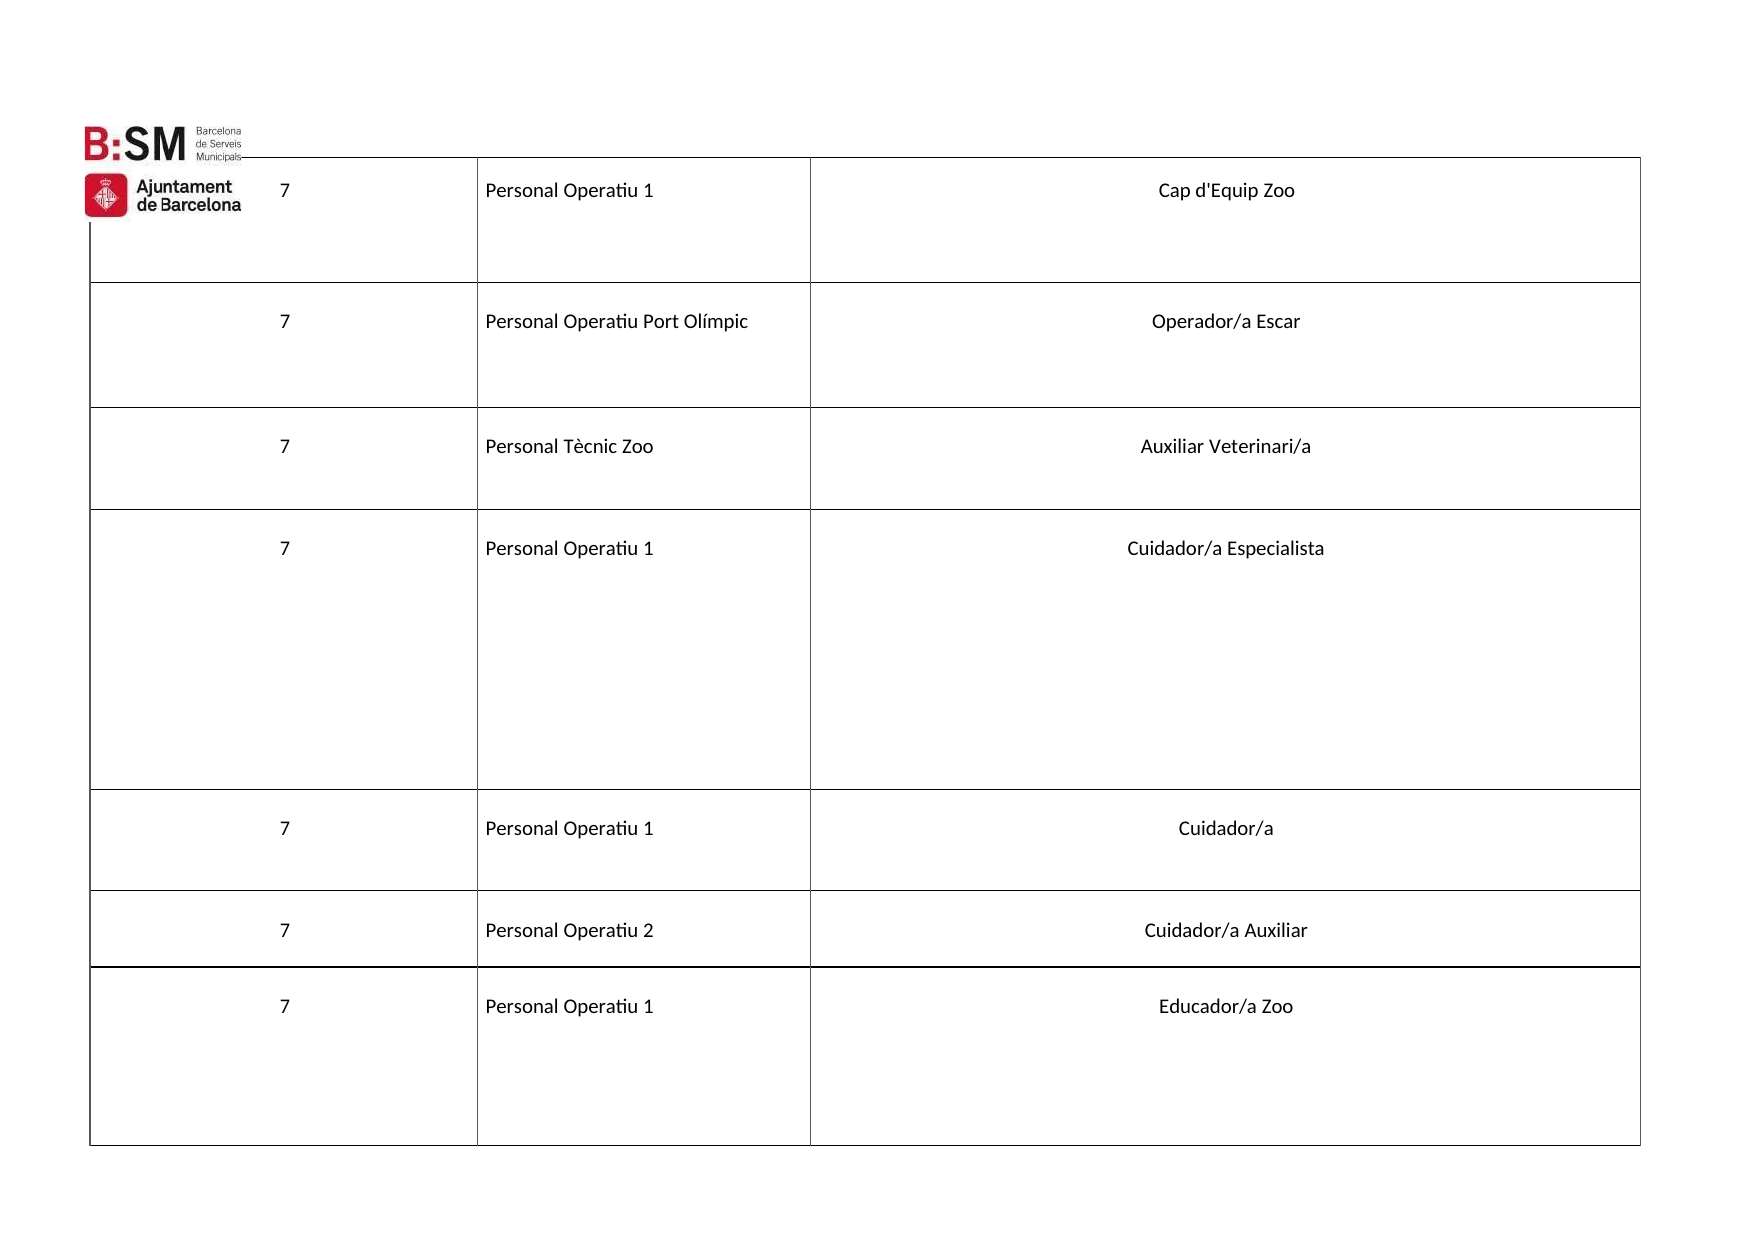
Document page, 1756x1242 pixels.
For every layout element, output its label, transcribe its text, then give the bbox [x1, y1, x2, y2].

table_cell Personal Operatiu 1 [478, 968, 810, 1145]
table_header 7 [91, 158, 477, 282]
table_cell 7 [91, 283, 477, 407]
table_cell Operador/a Escar [811, 283, 1640, 407]
table_cell 7 [91, 968, 477, 1145]
table_cell 7 [91, 408, 477, 509]
table_header Personal Operatiu 1 [478, 158, 810, 282]
table_cell Cuidador/a Auxiliar [811, 891, 1640, 966]
table_cell 7 [91, 510, 477, 789]
table_cell Cuidador/a [811, 790, 1640, 890]
table_cell Educador/a Zoo [811, 968, 1640, 1145]
table_cell Personal Operatiu 1 [478, 790, 810, 890]
picture [84, 126, 242, 222]
table_cell Auxiliar Veterinari/a [811, 408, 1640, 509]
table_cell Cuidador/a Especialista [811, 510, 1640, 789]
table_header Cap d'Equip Zoo [811, 158, 1640, 282]
table_cell 7 [91, 790, 477, 890]
table_cell Personal Tècnic Zoo [478, 408, 810, 509]
table_cell 7 [91, 891, 477, 966]
table_cell Personal Operatiu 2 [478, 891, 810, 966]
table_cell Personal Operatiu Port Olímpic [478, 283, 810, 407]
table_cell Personal Operatiu 1 [478, 510, 810, 789]
